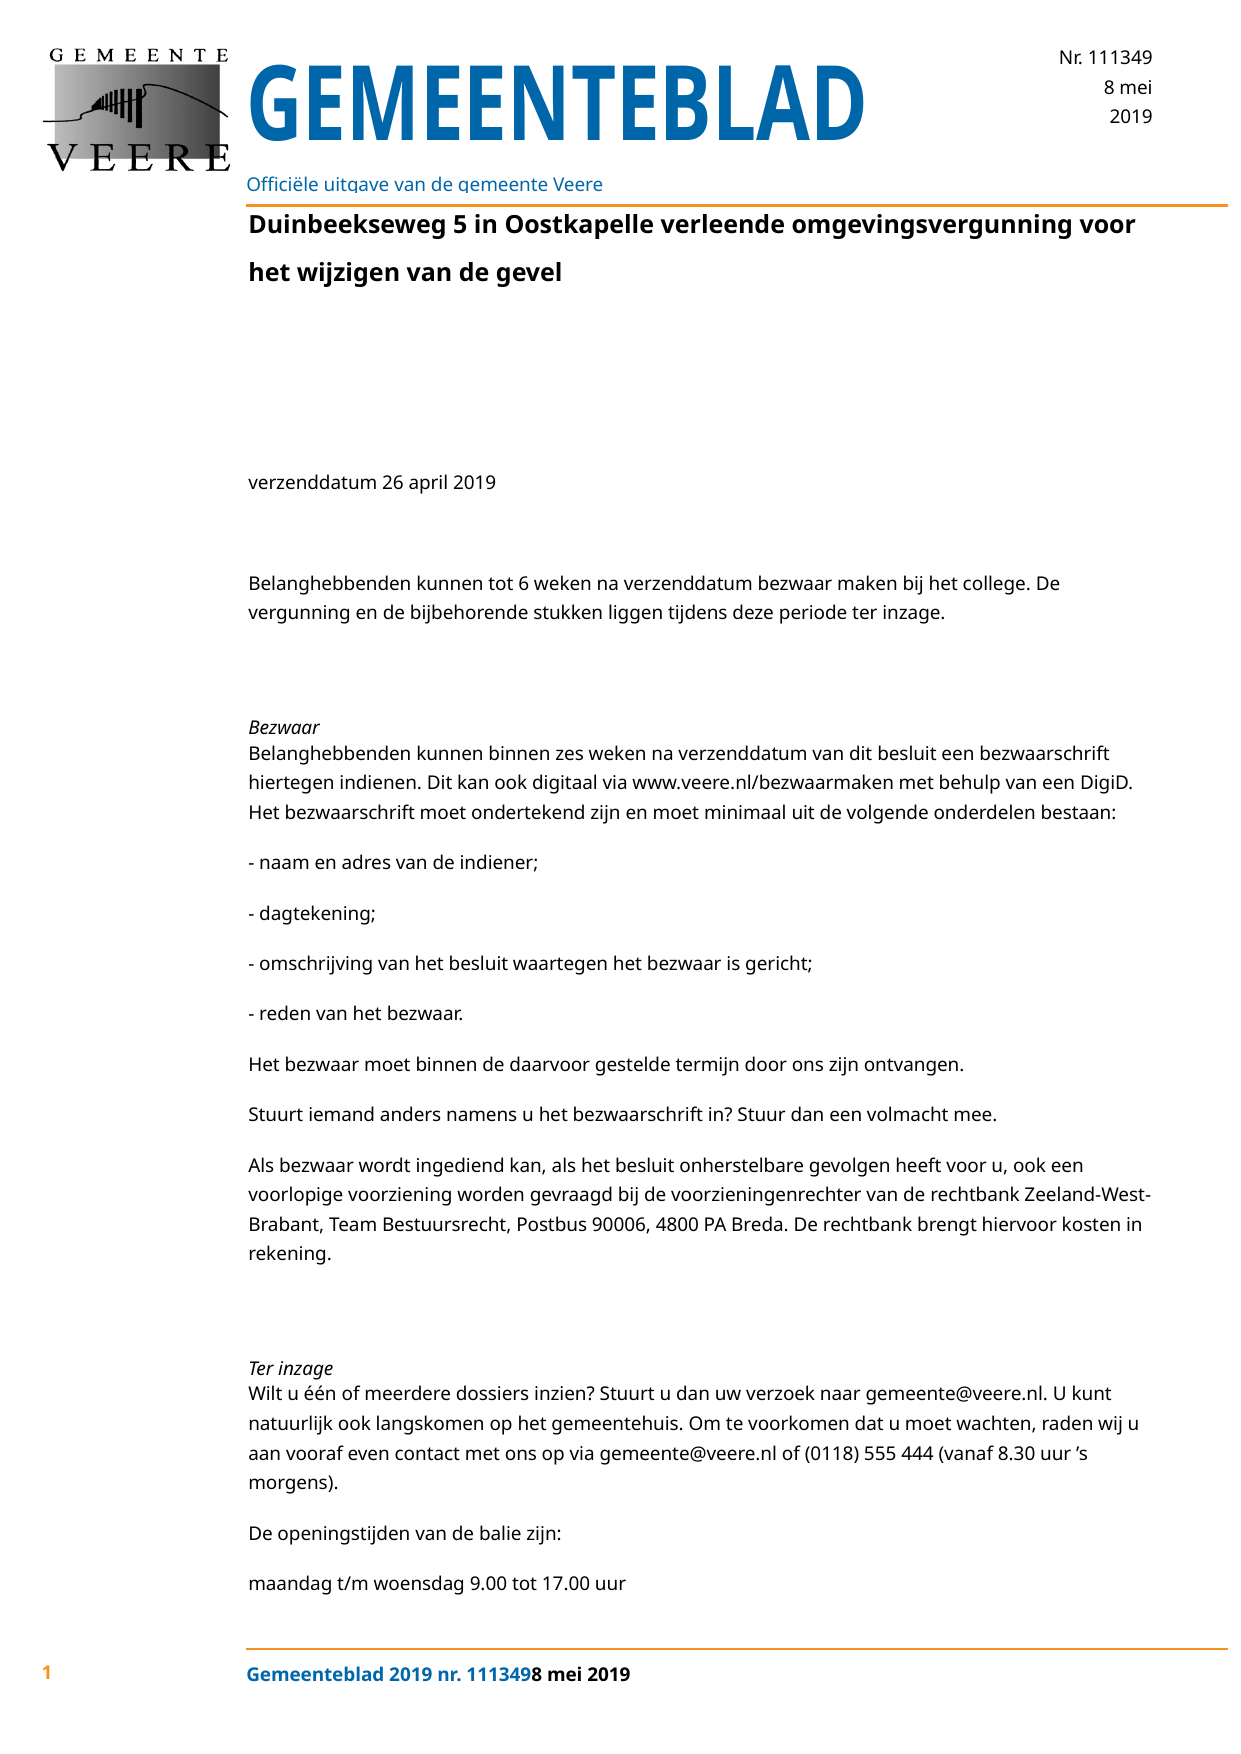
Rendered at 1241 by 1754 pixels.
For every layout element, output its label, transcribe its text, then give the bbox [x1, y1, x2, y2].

text Het bezwaar moet binnen de daarvoor gestelde termijn door ons zijn ontvangen. [248, 1051, 1152, 1077]
text Belanghebbenden kunnen tot 6 weken na verzenddatum bezwaar maken bij het college. De vergunning en de bijbehorende stukken liggen tijdens deze periode ter inzage. [248, 570, 1152, 625]
text Ter inzage [248, 1355, 1152, 1381]
text - reden van het bezwaar. [248, 1001, 1152, 1026]
text De openingstijden van de balie zijn: [248, 1520, 1152, 1546]
text - dagtekening; [248, 900, 1152, 925]
text Stuurt iemand anders namens u het bezwaarschrift in? Stuur dan een volmacht mee. [248, 1101, 1152, 1127]
text Als bezwaar wordt ingediend kan, als het besluit onherstelbare gevolgen heeft voor u, ook een voorlopige voorziening worden gevraagd bij de voorzieningenrechter van de rechtbank Zeeland-West-Brabant, Team Bestuursrecht, Postbus 90006, 4800 PA Breda. De rechtbank brengt hiervoor kosten in rekening. [248, 1152, 1152, 1266]
text Wilt u één of meerdere dossiers inzien? Stuurt u dan uw verzoek naar gemeente@veere.nl. U kunt natuurlijk ook langskomen op het gemeentehuis. Om te voorkomen dat u moet wachten, raden wij u aan vooraf even contact met ons op via gemeente@veere.nl of (0118) 555 444 (vanaf 8.30 uur ’s morgens). [248, 1381, 1152, 1495]
text - naam en adres van de indiener; [248, 849, 1152, 875]
picture [41, 47, 231, 172]
text Belanghebbenden kunnen binnen zes weken na verzenddatum van dit besluit een bezwaarschrift hiertegen indienen. Dit kan ook digitaal via www.veere.nl/bezwaarmaken met behulp van een DigiD. Het bezwaarschrift moet ondertekend zijn en moet minimaal uit de volgende onderdelen bestaan: [248, 740, 1152, 824]
text maandag t/m woensdag 9.00 tot 17.00 uur [248, 1570, 1152, 1596]
text Bezwaar [248, 714, 1152, 740]
text Duinbeekseweg 5 in Oostkapelle verleende omgevingsvergunning voor het wijzigen van de gevel [248, 207, 1152, 288]
text - omschrijving van het besluit waartegen het bezwaar is gericht; [248, 950, 1152, 976]
text verzenddatum 26 april 2019 [248, 469, 1152, 495]
